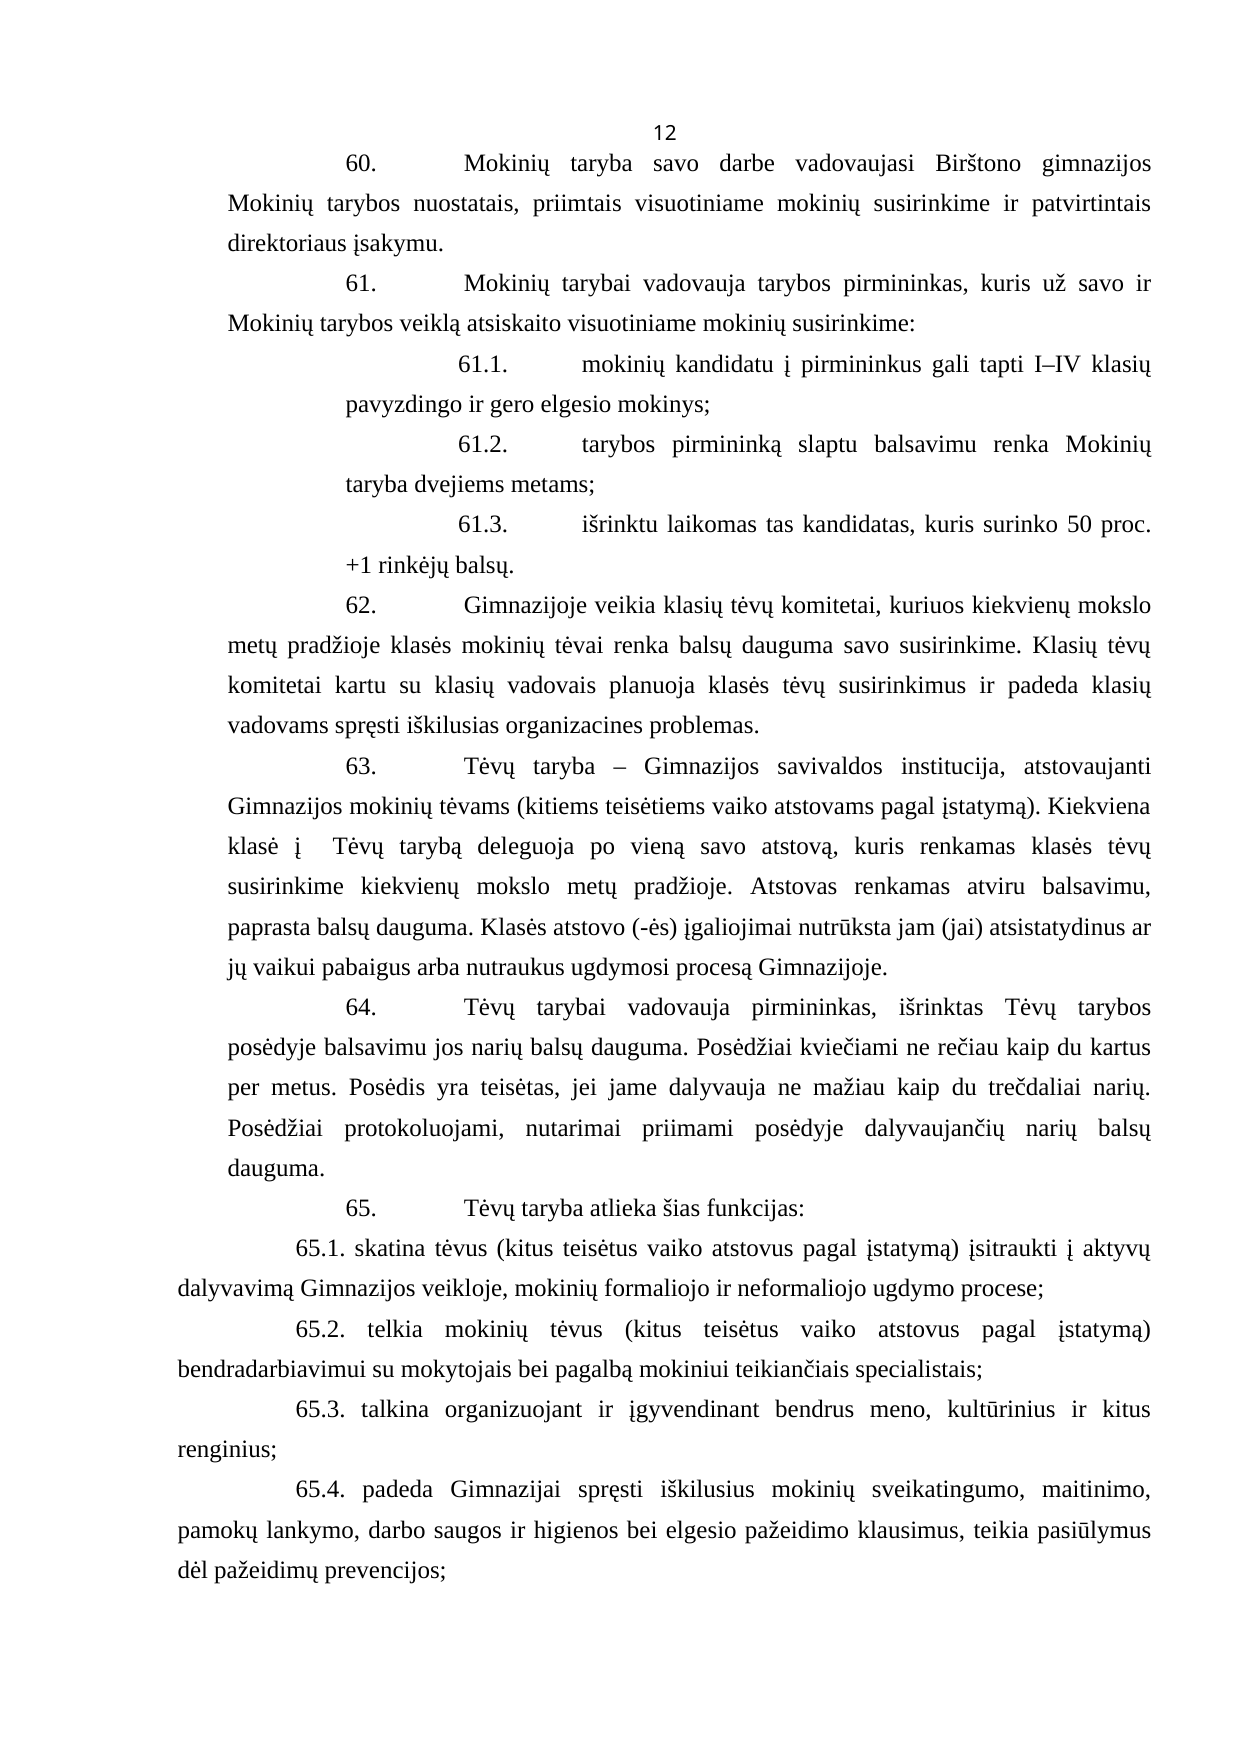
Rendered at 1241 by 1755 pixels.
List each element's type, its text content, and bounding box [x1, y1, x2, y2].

text 61. Mokinių tarybai vadovauja tarybos pirmininkas, kuris už savo ir Mokinių tarybos veiklą atsiskaito visuotiniame mokinių susirinkime: [227, 268, 1152, 337]
text 61.3. išrinktu laikomas tas kandidatas, kuris surinko 50 proc. +1 rinkėjų balsų. [345, 509, 1152, 578]
text 61.1. mokinių kandidatu į pirmininkus gali tapti I–IV klasių pavyzdingo ir gero elgesio mokinys; [345, 349, 1152, 418]
text 60. Mokinių taryba savo darbe vadovaujasi Birštono gimnazijos Mokinių tarybos nuostatais, priimtais visuotiniame mokinių susirinkime ir patvirtintais direktoriaus įsakymu. [227, 148, 1152, 257]
text 65.4. padeda Gimnazijai spręsti iškilusius mokinių sveikatingumo, maitinimo, pamokų lankymo, darbo saugos ir higienos bei elgesio pažeidimo klausimus, teikia pasiūlymus dėl pažeidimų prevencijos; [177, 1474, 1152, 1584]
text 65.2. telkia mokinių tėvus (kitus teisėtus vaiko atstovus pagal įstatymą) bendradarbiavimui su mokytojais bei pagalbą mokiniui teikiančiais specialistais; [177, 1314, 1152, 1383]
text 65.1. skatina tėvus (kitus teisėtus vaiko atstovus pagal įstatymą) įsitraukti į aktyvų dalyvavimą Gimnazijos veikloje, mokinių formaliojo ir neformaliojo ugdymo procese; [177, 1233, 1152, 1302]
text 65.3. talkina organizuojant ir įgyvendinant bendrus meno, kultūrinius ir kitus renginius; [177, 1394, 1152, 1463]
text 61.2. tarybos pirmininką slaptu balsavimu renka Mokinių taryba dvejiems metams; [345, 429, 1152, 498]
text 63. Tėvų taryba – Gimnazijos savivaldos institucija, atstovaujanti Gimnazijos mokinių tėvams (kitiems teisėtiems vaiko atstovams pagal įstatymą). Kiekviena klasė į Tėvų tarybą deleguoja po vieną savo atstovą, kuris renkamas klasės tėvų susirinkime kiekvienų mokslo metų pradžioje. Atstovas renkamas atviru balsavimu, paprasta balsų dauguma. Klasės atstovo (-ės) įgaliojimai nutrūksta jam (jai) atsistatydinus ar jų vaikui pabaigus arba nutraukus ugdymosi procesą Gimnazijoje. [227, 751, 1152, 981]
text 65. Tėvų taryba atlieka šias funkcijas: [227, 1193, 1152, 1222]
text 64. Tėvų tarybai vadovauja pirmininkas, išrinktas Tėvų tarybos posėdyje balsavimu jos narių balsų dauguma. Posėdžiai kviečiami ne rečiau kaip du kartus per metus. Posėdis yra teisėtas, jei jame dalyvauja ne mažiau kaip du trečdaliai narių. Posėdžiai protokoluojami, nutarimai priimami posėdyje dalyvaujančių narių balsų dauguma. [227, 992, 1152, 1182]
text 62. Gimnazijoje veikia klasių tėvų komitetai, kuriuos kiekvienų mokslo metų pradžioje klasės mokinių tėvai renka balsų dauguma savo susirinkime. Klasių tėvų komitetai kartu su klasių vadovais planuoja klasės tėvų susirinkimus ir padeda klasių vadovams spręsti iškilusias organizacines problemas. [227, 590, 1152, 739]
